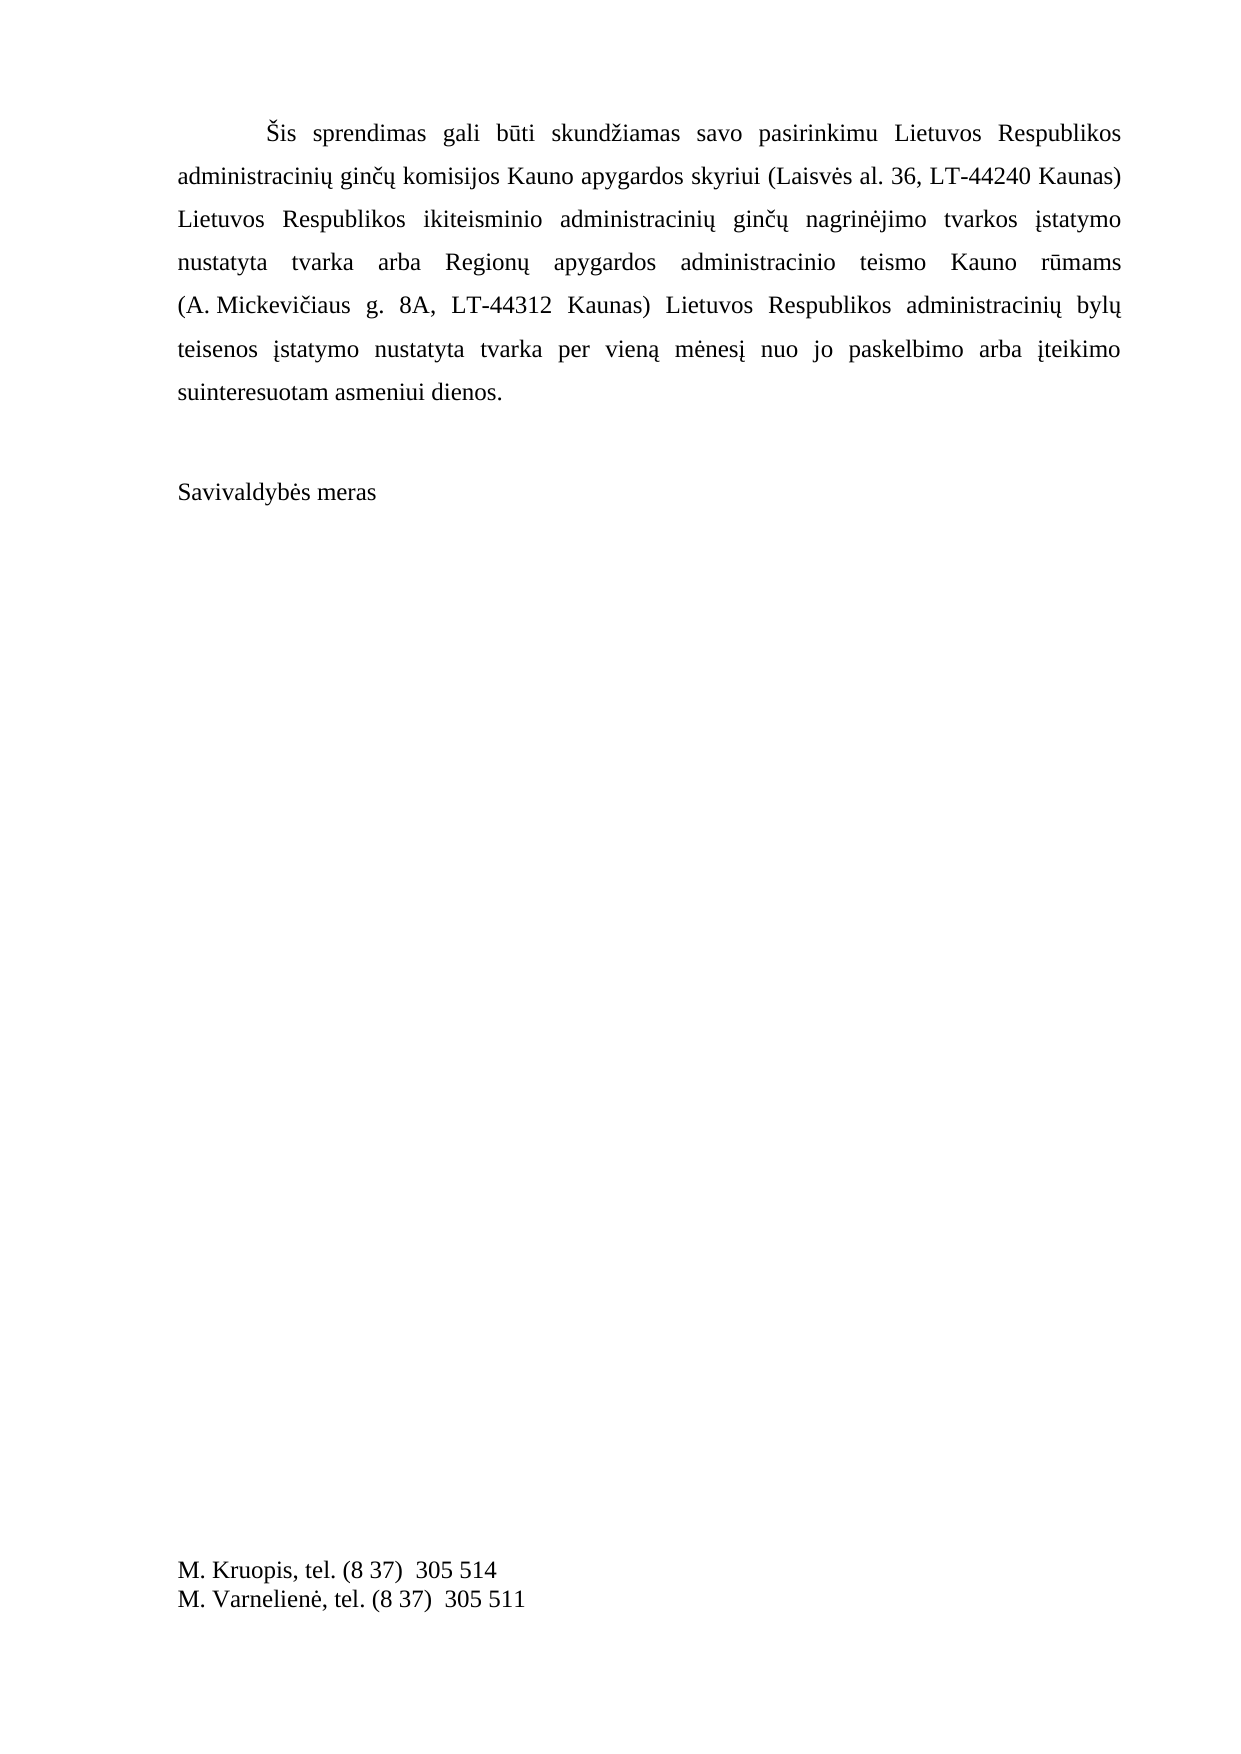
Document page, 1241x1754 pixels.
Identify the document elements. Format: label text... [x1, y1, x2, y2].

text Savivaldybės meras [177, 477, 1122, 506]
text Šis sprendimas gali būti skundžiamas savo pasirinkimu Lietuvos Respublikos administracinių ginčų komisijos Kauno apygardos skyriui (Laisvės al. 36, LT-44240 Kaunas) Lietuvos Respublikos ikiteisminio administracinių ginčų nagrinėjimo tvarkos įstatymo nustatyta tvarka arba Regionų apygardos administracinio teismo Kauno rūmams (A. Mickevičiaus g. 8A, LT-44312 Kaunas) Lietuvos Respublikos administracinių bylų teisenos įstatymo nustatyta tvarka per vieną mėnesį nuo jo paskelbimo arba įteikimo suinteresuotam asmeniui dienos. [177, 118, 1122, 406]
text M. Varnelienė, tel. (8 37) 305 511 [177, 1584, 1122, 1613]
text M. Kruopis, tel. (8 37) 305 514 [177, 1556, 1122, 1584]
